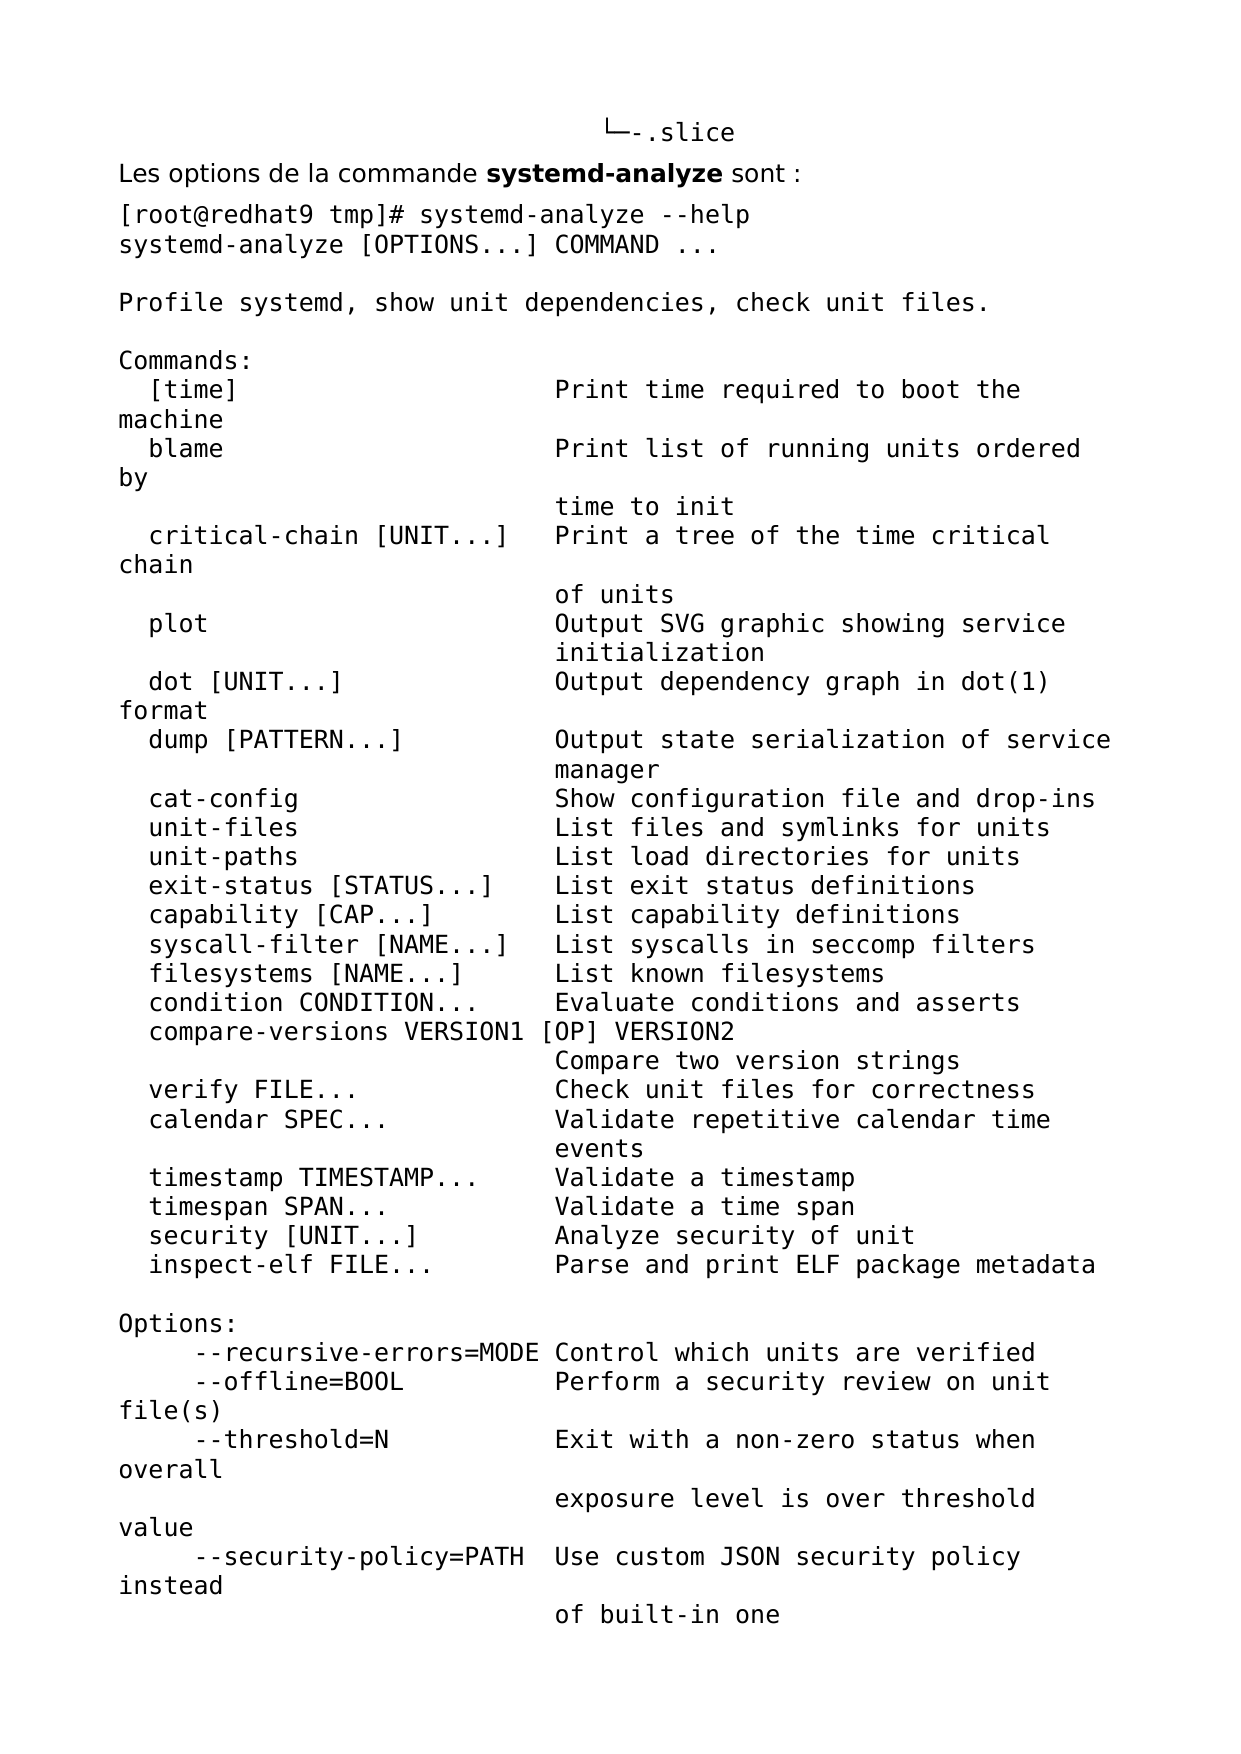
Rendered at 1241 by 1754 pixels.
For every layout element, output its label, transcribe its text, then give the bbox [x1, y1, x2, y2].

text └─-.slice [118, 118, 1122, 147]
text Les options de la commande systemd-analyze sont : [118, 159, 1122, 188]
text [root@redhat9 tmp]# systemd-analyze --help systemd-analyze [OPTIONS...] COMMAND ... Profile systemd, show unit dependencies, check unit files. Commands: [time] Print time required to boot the machine blame Print list of running units ordered by time to init critical-chain [UNIT...] Print a tree of the time critical chain of units plot Output SVG graphic showing service initialization dot [UNIT...] Output dependency graph in dot(1) format dump [PATTERN...] Output state serialization of service manager cat-config Show configuration file and drop-ins unit-files List files and symlinks for units unit-paths List load directories for units exit-status [STATUS...] List exit status definitions capability [CAP...] List capability definitions syscall-filter [NAME...] List syscalls in seccomp filters filesystems [NAME...] List known filesystems condition CONDITION... Evaluate conditions and asserts compare-versions VERSION1 [OP] VERSION2 Compare two version strings verify FILE... Check unit files for correctness calendar SPEC... Validate repetitive calendar time events timestamp TIMESTAMP... Validate a timestamp timespan SPAN... Validate a time span security [UNIT...] Analyze security of unit inspect-elf FILE... Parse and print ELF package metadata Options: --recursive-errors=MODE Control which units are verified --offline=BOOL Perform a security review on unit file(s) --threshold=N Exit with a non-zero status when overall exposure level is over threshold value --security-policy=PATH Use custom JSON security policy instead of built-in one [118, 201, 1122, 1630]
